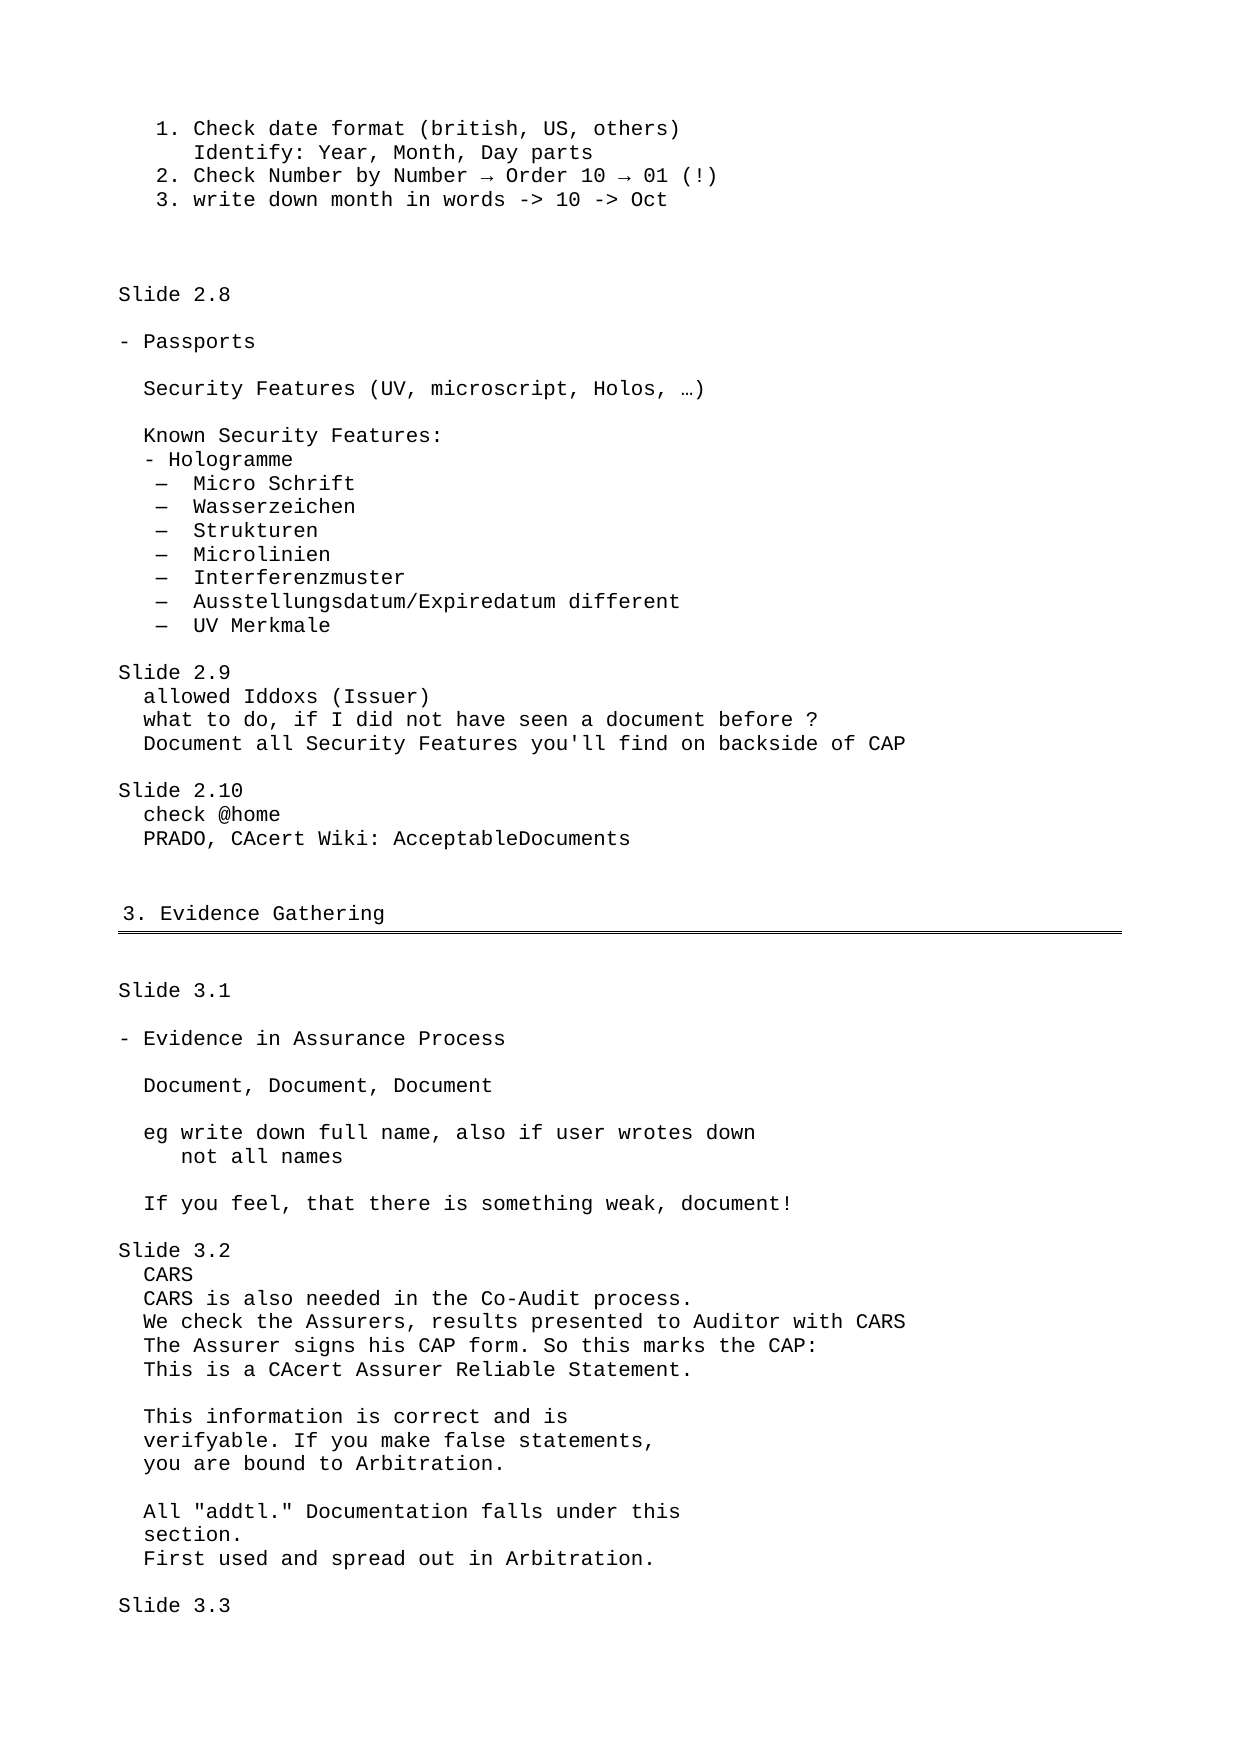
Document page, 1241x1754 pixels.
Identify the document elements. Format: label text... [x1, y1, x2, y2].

text Document, Document, Document [118, 1075, 1122, 1099]
text We check the Assurers, results presented to Auditor with CARS [118, 1311, 1122, 1335]
text not all names [118, 1146, 1122, 1169]
text PRADO, CAcert Wiki: AcceptableDocuments [118, 827, 1122, 851]
list Micro Schrift [156, 473, 1122, 496]
text you are bound to Arbitration. [118, 1453, 1122, 1477]
list Wasserzeichen [156, 496, 1122, 520]
list Check Number by Number → Order 10 → 01 (!) [156, 165, 1122, 189]
text section. [118, 1524, 1122, 1548]
list Ausstellungsdatum/Expiredatum different [156, 591, 1122, 615]
text CARS [118, 1264, 1122, 1288]
text CARS is also needed in the Co-Audit process. [118, 1288, 1122, 1311]
text This is a CAcert Assurer Reliable Statement. [118, 1359, 1122, 1382]
text check @home [118, 804, 1122, 827]
text Security Features (UV, microscript, Holos, …) [118, 378, 1122, 402]
list write down month in words -> 10 -> Oct [156, 189, 1122, 213]
list UV Merkmale [156, 615, 1122, 638]
text Slide 3.3 [118, 1595, 1122, 1619]
list Strukturen [156, 520, 1122, 544]
text This information is correct and is [118, 1406, 1122, 1430]
text Slide 2.10 [118, 780, 1122, 804]
text Slide 2.9 [118, 662, 1122, 686]
text verifyable. If you make false statements, [118, 1430, 1122, 1453]
text Known Security Features: - Hologramme [118, 426, 1122, 473]
text Slide 2.8 [118, 284, 1122, 307]
list 3. Evidence Gathering [118, 898, 1122, 931]
text If you feel, that there is something weak, document! [118, 1193, 1122, 1217]
text - Evidence in Assurance Process [118, 1028, 1122, 1051]
list Check date format (british, US, others) Identify: Year, Month, Day parts [156, 118, 1122, 165]
text The Assurer signs his CAP form. So this marks the CAP: [118, 1335, 1122, 1359]
text Document all Security Features you'll find on backside of CAP [118, 733, 1122, 757]
text allowed Iddoxs (Issuer) [118, 686, 1122, 709]
text - Passports [118, 331, 1122, 354]
list Interferenzmuster [156, 567, 1122, 591]
text Slide 3.1 [118, 980, 1122, 1004]
text what to do, if I did not have seen a document before ? [118, 709, 1122, 733]
text All "addtl." Documentation falls under this [118, 1501, 1122, 1524]
text First used and spread out in Arbitration. [118, 1548, 1122, 1572]
text Slide 3.2 [118, 1241, 1122, 1264]
text eg write down full name, also if user wrotes down [118, 1122, 1122, 1146]
list Microlinien [156, 544, 1122, 567]
